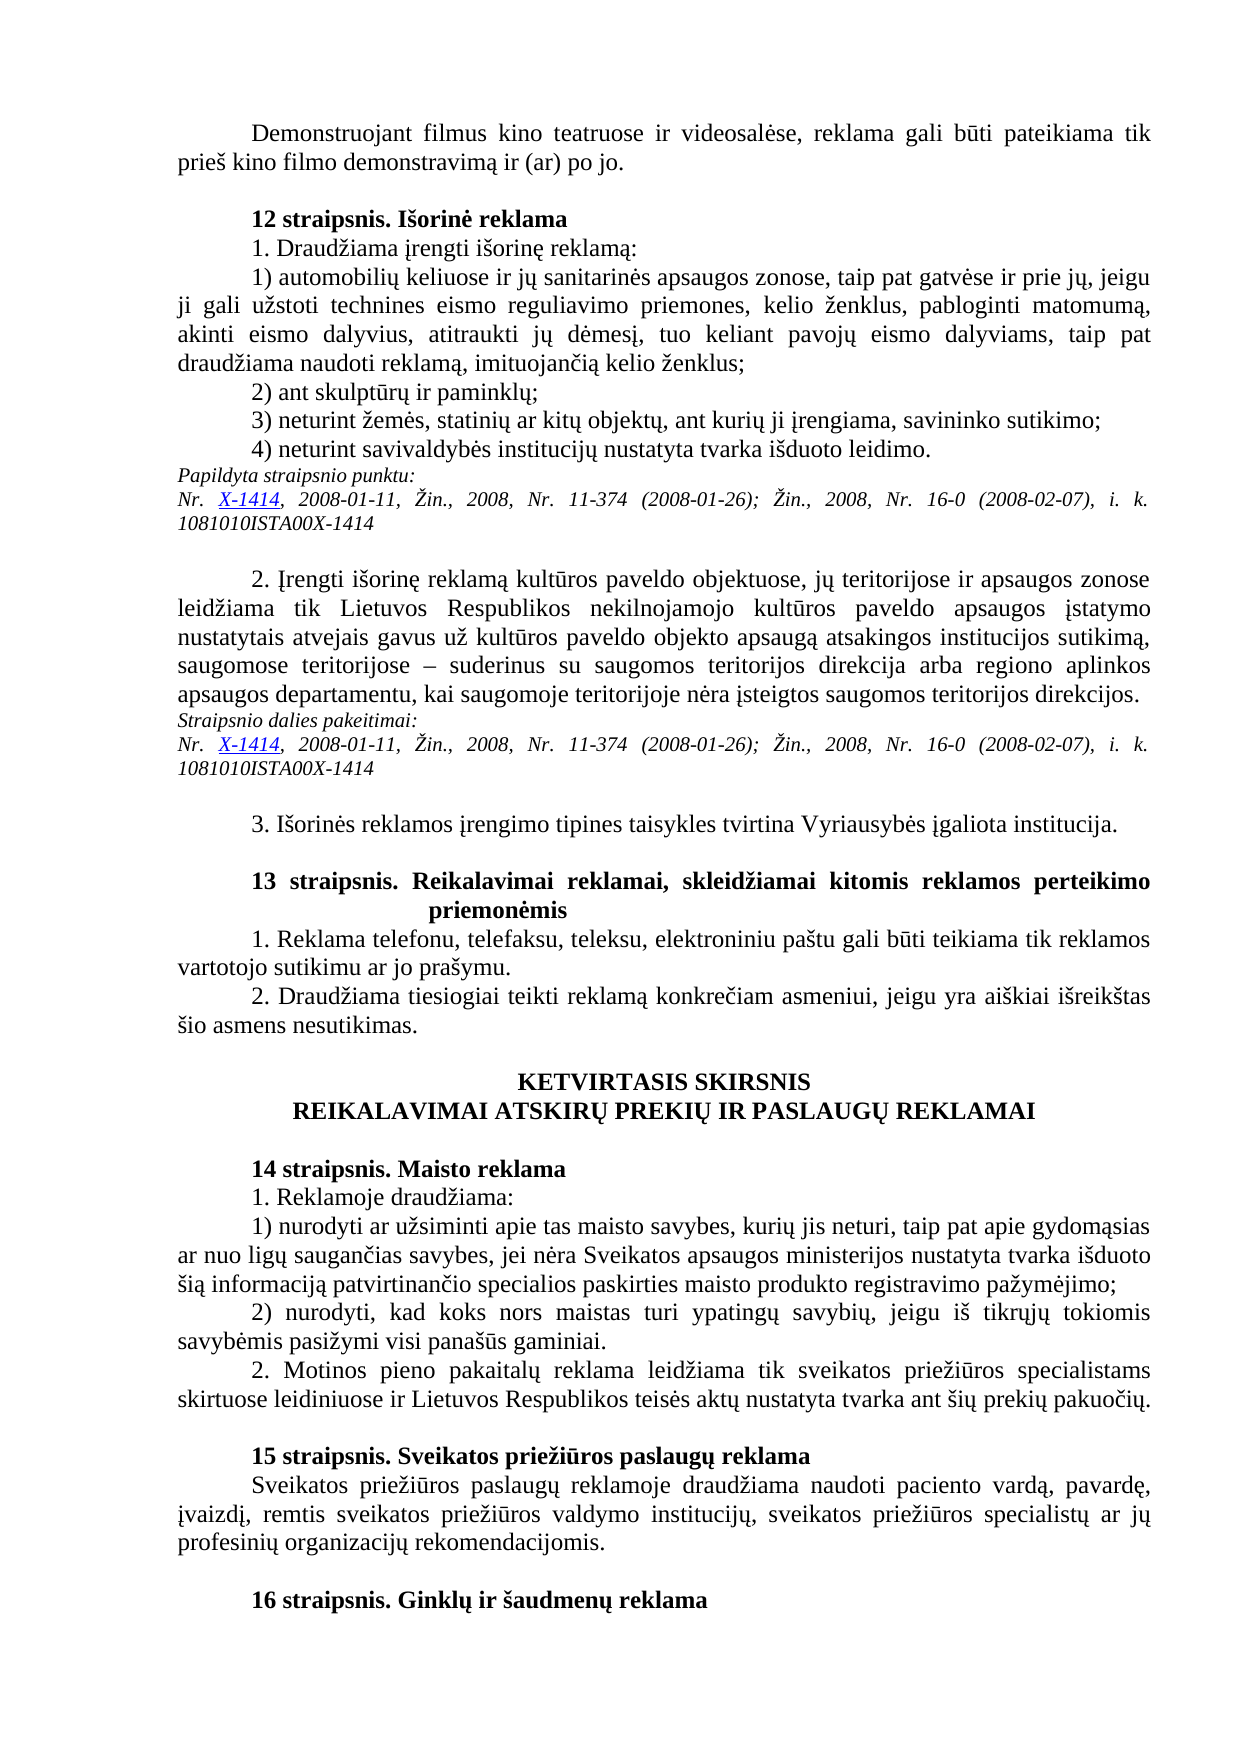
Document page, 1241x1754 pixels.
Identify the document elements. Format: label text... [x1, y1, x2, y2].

text 1) automobilių keliuose ir jų sanitarinės apsaugos zonose, taip pat gatvėse ir prie jų, jeigu ji gali užstoti technines eismo reguliavimo priemones, kelio ženklus, pabloginti matomumą, akinti eismo dalyvius, atitraukti jų dėmesį, tuo keliant pavojų eismo dalyviams, taip pat draudžiama naudoti reklamą, imituojančią kelio ženklus; [177, 262, 1152, 377]
text 14 straipsnis. Maisto reklama [177, 1154, 1152, 1182]
text 3) neturint žemės, statinių ar kitų objektų, ant kurių ji įrengiama, savininko sutikimo; [177, 406, 1152, 434]
text KETVIRTASIS SKIRSNIS [177, 1067, 1152, 1096]
text 4) neturint savivaldybės institucijų nustatyta tvarka išduoto leidimo. [177, 434, 1152, 463]
text 12 straipsnis. Išorinė reklama [177, 204, 1152, 233]
text REIKALAVIMAI ATSKIRŲ PREKIŲ IR PASLAUGŲ REKLAMAI [177, 1096, 1152, 1125]
text Nr. X-1414, 2008-01-11, Žin., 2008, Nr. 11-374 (2008-01-26); Žin., 2008, Nr. 16-0 (2008-02-07), i. k. 1081010ISTA00X-1414 [177, 487, 1152, 535]
text 15 straipsnis. Sveikatos priežiūros paslaugų reklama [177, 1441, 1152, 1470]
text 1. Reklama telefonu, telefaksu, teleksu, elektroniniu paštu gali būti teikiama tik reklamos vartotojo sutikimu ar jo prašymu. [177, 924, 1152, 981]
text 1. Reklamoje draudžiama: [177, 1182, 1152, 1211]
text 2. Draudžiama tiesiogiai teikti reklamą konkrečiam asmeniui, jeigu yra aiškiai išreikštas šio asmens nesutikimas. [177, 981, 1152, 1039]
text 2) nurodyti, kad koks nors maistas turi ypatingų savybių, jeigu iš tikrųjų tokiomis savybėmis pasižymi visi panašūs gaminiai. [177, 1297, 1152, 1355]
text Sveikatos priežiūros paslaugų reklamoje draudžiama naudoti paciento vardą, pavardę, įvaizdį, remtis sveikatos priežiūros valdymo institucijų, sveikatos priežiūros specialistų ar jų profesinių organizacijų rekomendacijomis. [177, 1470, 1152, 1556]
text 13 straipsnis. Reikalavimai reklamai, skleidžiamai kitomis reklamos perteikimo priemonėmis [251, 866, 1152, 924]
text 2. Įrengti išorinę reklamą kultūros paveldo objektuose, jų teritorijose ir apsaugos zonose leidžiama tik Lietuvos Respublikos nekilnojamojo kultūros paveldo apsaugos įstatymo nustatytais atvejais gavus už kultūros paveldo objekto apsaugą atsakingos institucijos sutikimą, saugomose teritorijose – suderinus su saugomos teritorijos direkcija arba regiono aplinkos apsaugos departamentu, kai saugomoje teritorijoje nėra įsteigtos saugomos teritorijos direkcijos. [177, 564, 1152, 708]
text Straipsnio dalies pakeitimai: [177, 708, 1152, 732]
text 16 straipsnis. Ginklų ir šaudmenų reklama [177, 1585, 1152, 1614]
text 1. Draudžiama įrengti išorinę reklamą: [177, 233, 1152, 262]
text Nr. X-1414, 2008-01-11, Žin., 2008, Nr. 11-374 (2008-01-26); Žin., 2008, Nr. 16-0 (2008-02-07), i. k. 1081010ISTA00X-1414 [177, 732, 1152, 780]
text Papildyta straipsnio punktu: [177, 463, 1152, 487]
text 2. Motinos pieno pakaitalų reklama leidžiama tik sveikatos priežiūros specialistams skirtuose leidiniuose ir Lietuvos Respublikos teisės aktų nustatyta tvarka ant šių prekių pakuočių. [177, 1355, 1152, 1412]
text 2) ant skulptūrų ir paminklų; [177, 377, 1152, 406]
text Demonstruojant filmus kino teatruose ir videosalėse, reklama gali būti pateikiama tik prieš kino filmo demonstravimą ir (ar) po jo. [177, 118, 1152, 176]
text 3. Išorinės reklamos įrengimo tipines taisykles tvirtina Vyriausybės įgaliota institucija. [177, 809, 1152, 837]
text 1) nurodyti ar užsiminti apie tas maisto savybes, kurių jis neturi, taip pat apie gydomąsias ar nuo ligų saugančias savybes, jei nėra Sveikatos apsaugos ministerijos nustatyta tvarka išduoto šią informaciją patvirtinančio specialios paskirties maisto produkto registravimo pažymėjimo; [177, 1211, 1152, 1297]
